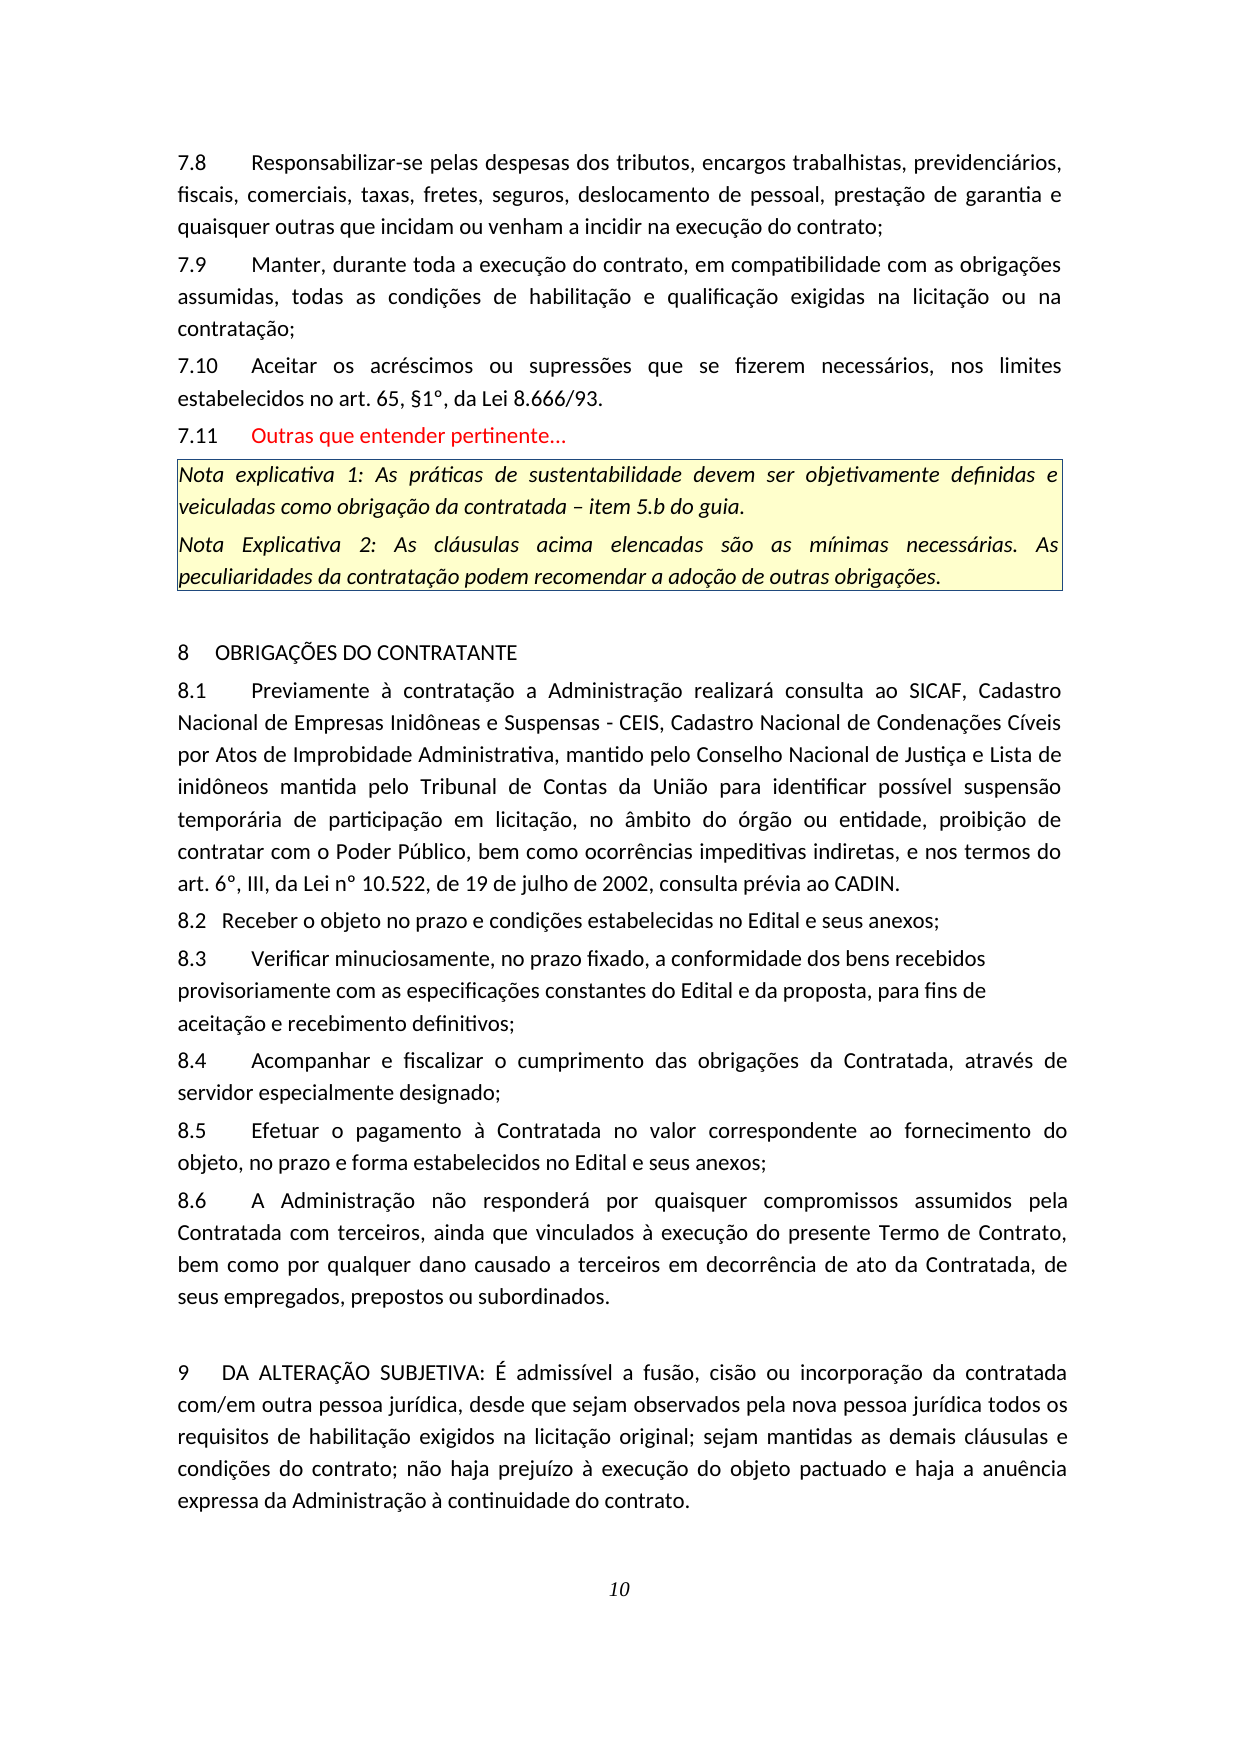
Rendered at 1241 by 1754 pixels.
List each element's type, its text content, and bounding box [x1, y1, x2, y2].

list Receber o objeto no prazo e condições estabelecidas no Edital e seus anexos; [177, 907, 1063, 935]
text Nota Explicativa 2: As cláusulas acima elencadas são as mínimas necessárias. As peculiaridades da contratação podem recomendar a adoção de outras obrigações. [178, 529, 1062, 590]
list DA ALTERAÇÃO SUBJETIVA: É admissível a fusão, cisão ou incorporação da contratada com/em outra pessoa jurídica, desde que sejam observados pela nova pessoa jurídica todos os requisitos de habilitação exigidos na licitação original; sejam mantidas as demais cláusulas e condições do contrato; não haja prejuízo à execução do objeto pactuado e haja a anuência expressa da Administração à continuidade do contrato. [177, 1358, 1069, 1514]
list Aceitar os acréscimos ou supressões que se fizerem necessários, nos limites estabelecidos no art. 65, §1º, da Lei 8.666/93. [177, 352, 1063, 412]
list Acompanhar e fiscalizar o cumprimento das obrigações da Contratada, através de servidor especialmente designado; [177, 1046, 1069, 1106]
list A Administração não responderá por quaisquer compromissos assumidos pela Contratada com terceiros, ainda que vinculados à execução do presente Termo de Contrato, bem como por qualquer dano causado a terceiros em decorrência de ato da Contratada, de seus empregados, prepostos ou subordinados. [177, 1186, 1069, 1310]
list Verificar minuciosamente, no prazo fixado, a conformidade dos bens recebidos provisoriamente com as especificações constantes do Edital e da proposta, para fins de aceitação e recebimento definitivos; [177, 944, 1063, 1037]
list Efetuar o pagamento à Contratada no valor correspondente ao fornecimento do objeto, no prazo e forma estabelecidos no Edital e seus anexos; [177, 1116, 1069, 1176]
list Outras que entender pertinente... [177, 421, 1069, 449]
list Manter, durante toda a execução do contrato, em compatibilidade com as obrigações assumidas, todas as condições de habilitação e qualificação exigidas na licitação ou na contratação; [177, 250, 1063, 342]
list OBRIGAÇÕES DO CONTRATANTE [177, 638, 1063, 666]
list Previamente à contratação a Administração realizará consulta ao SICAF, Cadastro Nacional de Empresas Inidôneas e Suspensas - CEIS, Cadastro Nacional de Condenações Cíveis por Atos de Improbidade Administrativa, mantido pelo Conselho Nacional de Justiça e Lista de inidôneos mantida pelo Tribunal de Contas da União para identificar possível suspensão temporária de participação em licitação, no âmbito do órgão ou entidade, proibição de contratar com o Poder Público, bem como ocorrências impeditivas indiretas, e nos termos do art. 6º, III, da Lei nº 10.522, de 19 de julho de 2002, consulta prévia ao CADIN. [177, 676, 1063, 897]
text Nota explicativa 1: As práticas de sustentabilidade devem ser objetivamente definidas e veiculadas como obrigação da contratada – item 5.b do guia. [178, 460, 1062, 520]
list Responsabilizar-se pelas despesas dos tributos, encargos trabalhistas, previdenciários, fiscais, comerciais, taxas, fretes, seguros, deslocamento de pessoal, prestação de garantia e quaisquer outras que incidam ou venham a incidir na execução do contrato; [177, 148, 1063, 240]
